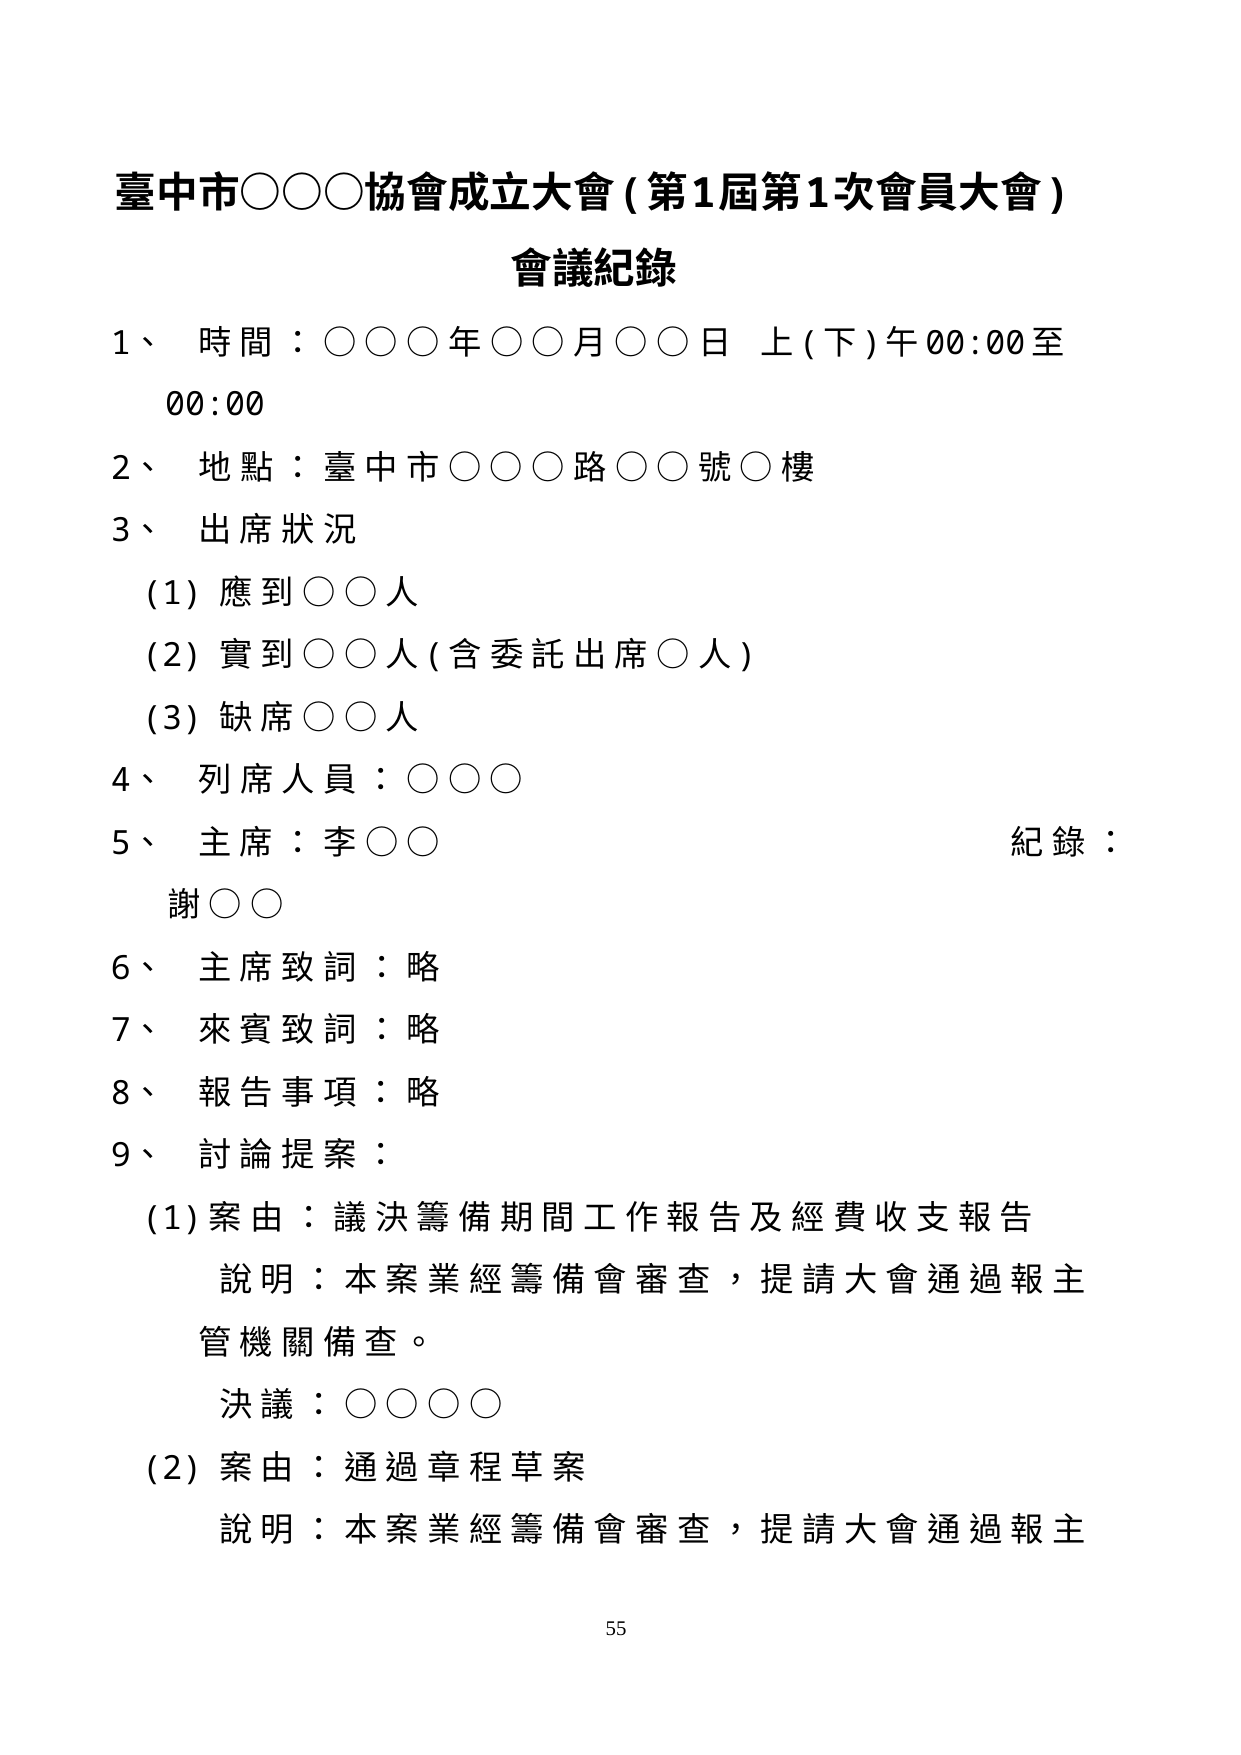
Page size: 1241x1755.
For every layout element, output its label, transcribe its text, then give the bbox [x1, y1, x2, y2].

list 案由：通過章程草案 [140, 1423, 1121, 1486]
text 說明：本案業經籌備會審查，提請大會通過報主 [211, 1486, 1121, 1548]
list 來賓致詞：略 [111, 986, 1121, 1048]
text 決議：○○○○ [184, 1361, 1121, 1423]
list 主席致詞：略 [111, 923, 1121, 986]
text 說明：本案業經籌備會審查，提請大會通過報主管機關備查。 [184, 1236, 1121, 1361]
list 缺席○○人 [140, 673, 1121, 736]
list 報告事項：略 [111, 1048, 1121, 1111]
list 時間：○○○年○○月○○日 上(下)午00:00至00:00 [111, 298, 1121, 423]
list 討論提案： [111, 1111, 1121, 1173]
subtitle 臺中市○○○協會成立大會(第1屆第1次會員大會) [111, 148, 1077, 211]
list 地點：臺中市○○○路○○號○樓 [111, 423, 1121, 486]
subtitle 會議紀錄 [111, 223, 1077, 286]
list 主席：李○○ 紀錄：謝○○ [111, 798, 1121, 923]
list 案由：議決籌備期間工作報告及經費收支報告 [140, 1173, 1121, 1236]
list 出席狀況 [111, 486, 1121, 548]
list 應到○○人 [140, 548, 1121, 611]
list 列席人員：○○○ [111, 736, 1121, 798]
list 實到○○人(含委託出席○人) [140, 611, 1121, 673]
